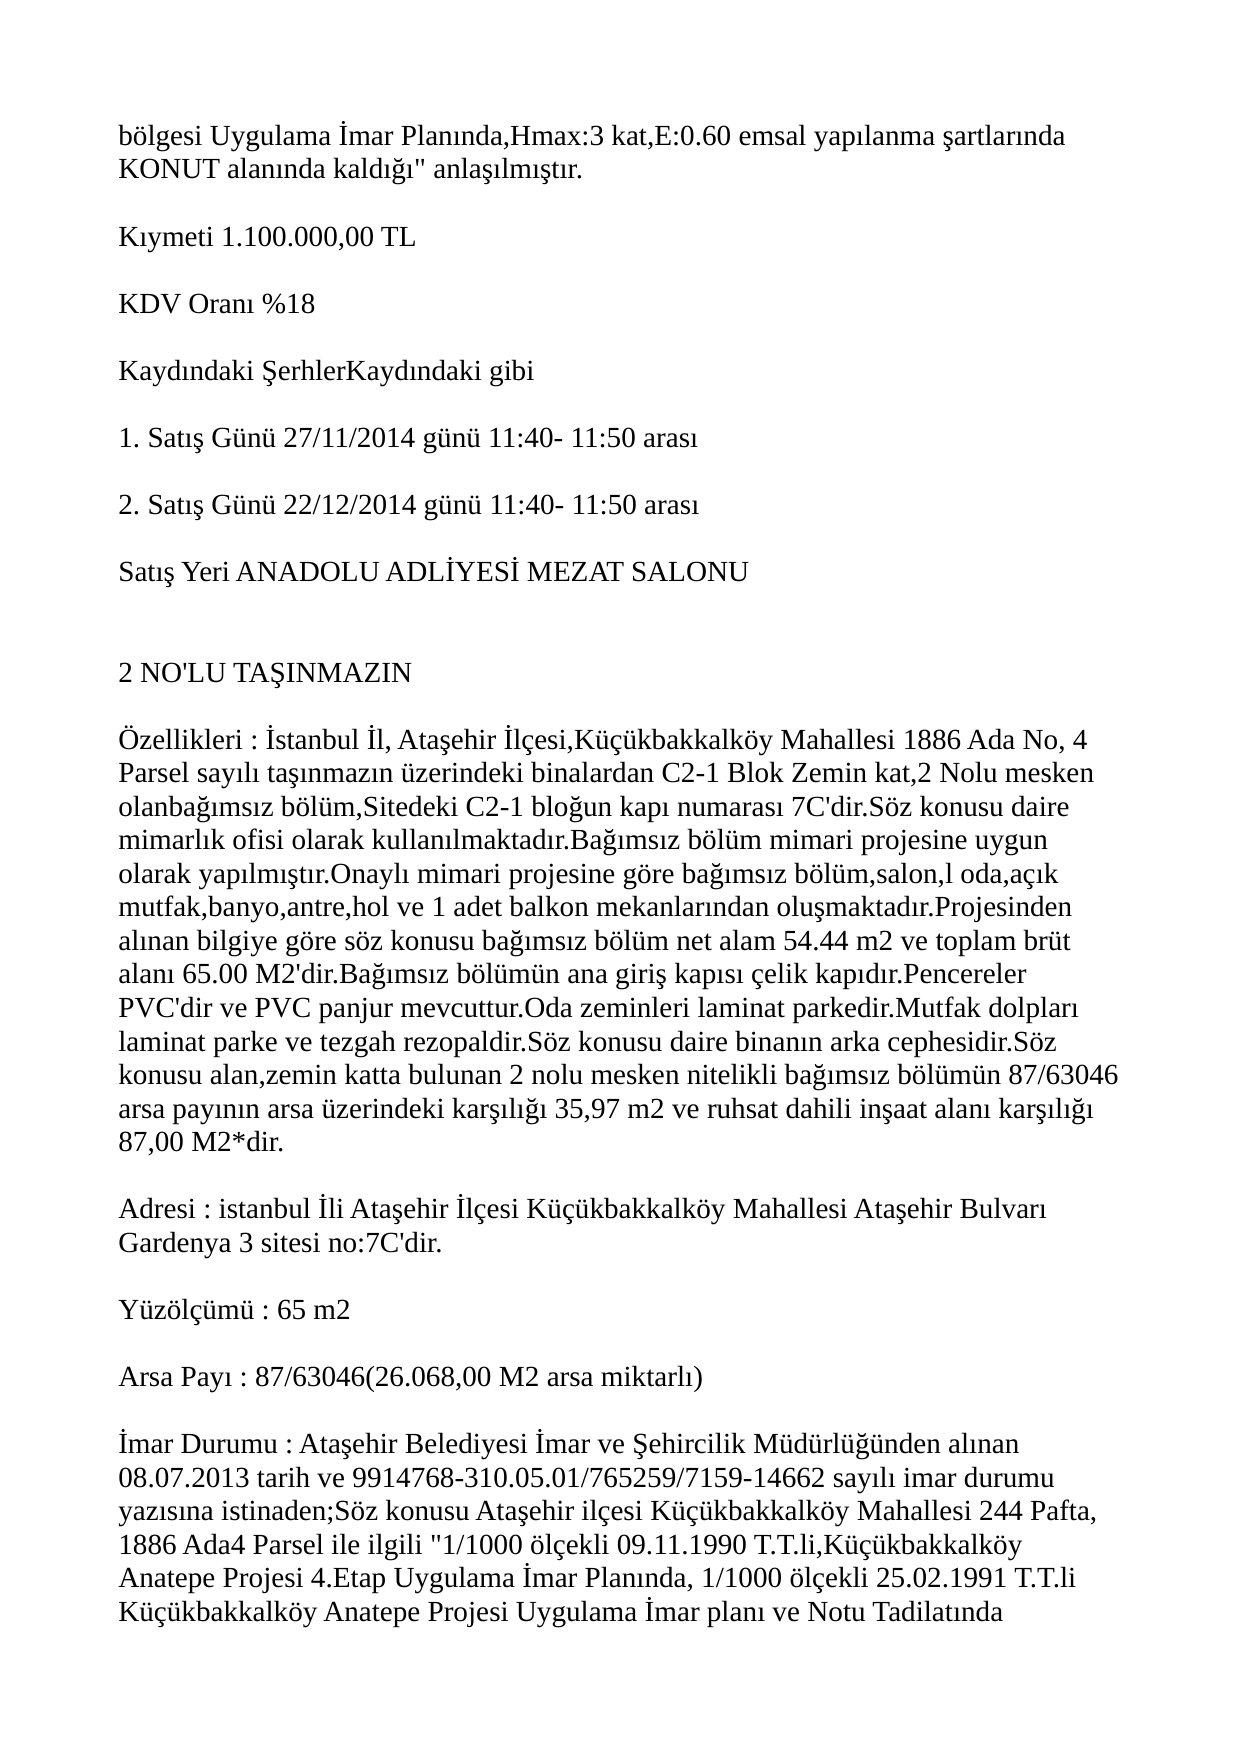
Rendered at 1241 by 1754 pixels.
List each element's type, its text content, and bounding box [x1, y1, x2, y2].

text 2. Satış Günü 22/12/2014 günü 11:40- 11:50 arası [118, 487, 1122, 521]
text Yüzölçümü : 65 m2 [118, 1292, 1122, 1326]
text Kaydındaki ŞerhlerKaydındaki gibi [118, 353, 1122, 386]
text Kıymeti 1.100.000,00 TL [118, 219, 1122, 252]
text İmar Durumu : Ataşehir Belediyesi İmar ve Şehircilik Müdürlüğünden alınan 08.07.2013 tarih ve 9914768-310.05.01/765259/7159-14662 sayılı imar durumu yazısına istinaden;Söz konusu Ataşehir ilçesi Küçükbakkalköy Mahallesi 244 Pafta, 1886 Ada4 Parsel ile ilgili "1/1000 ölçekli 09.11.1990 T.T.li,Küçükbakkalköy Anatepe Projesi 4.Etap Uygulama İmar Planında, 1/1000 ölçekli 25.02.1991 T.T.li Küçükbakkalköy Anatepe Projesi Uygulama İmar planı ve Notu Tadilatında [118, 1426, 1122, 1627]
text Arsa Payı : 87/63046(26.068,00 M2 arsa miktarlı) [118, 1359, 1122, 1393]
text Satış Yeri ANADOLU ADLİYESİ MEZAT SALONU [118, 554, 1122, 588]
text Adresi : istanbul İli Ataşehir İlçesi Küçükbakkalköy Mahallesi Ataşehir Bulvarı Gardenya 3 sitesi no:7C'dir. [118, 1191, 1122, 1258]
text bölgesi Uygulama İmar Planında,Hmax:3 kat,E:0.60 emsal yapılanma şartlarında KONUT alanında kaldığı" anlaşılmıştır. [118, 118, 1122, 185]
text Özellikleri : İstanbul İl, Ataşehir İlçesi,Küçükbakkalköy Mahallesi 1886 Ada No, 4 Parsel sayılı taşınmazın üzerindeki binalardan C2-1 Blok Zemin kat,2 Nolu mesken olanbağımsız bölüm,Sitedeki C2-1 bloğun kapı numarası 7C'dir.Söz konusu daire mimarlık ofisi olarak kullanılmaktadır.Bağımsız bölüm mimari projesine uygun olarak yapılmıştır.Onaylı mimari projesine göre bağımsız bölüm,salon,l oda,açık mutfak,banyo,antre,hol ve 1 adet balkon mekanlarından oluşmaktadır.Projesinden alınan bilgiye göre söz konusu bağımsız bölüm net alam 54.44 m2 ve toplam brüt alanı 65.00 M2'dir.Bağımsız bölümün ana giriş kapısı çelik kapıdır.Pencereler PVC'dir ve PVC panjur mevcuttur.Oda zeminleri laminat parkedir.Mutfak dolpları laminat parke ve tezgah rezopaldir.Söz konusu daire binanın arka cephesidir.Söz konusu alan,zemin katta bulunan 2 nolu mesken nitelikli bağımsız bölümün 87/63046 arsa payının arsa üzerindeki karşılığı 35,97 m2 ve ruhsat dahili inşaat alanı karşılığı 87,00 M2*dir. [118, 722, 1122, 1158]
text 1. Satış Günü 27/11/2014 günü 11:40- 11:50 arası [118, 420, 1122, 453]
text KDV Oranı %18 [118, 286, 1122, 319]
text 2 NO'LU TAŞINMAZIN [118, 655, 1122, 688]
